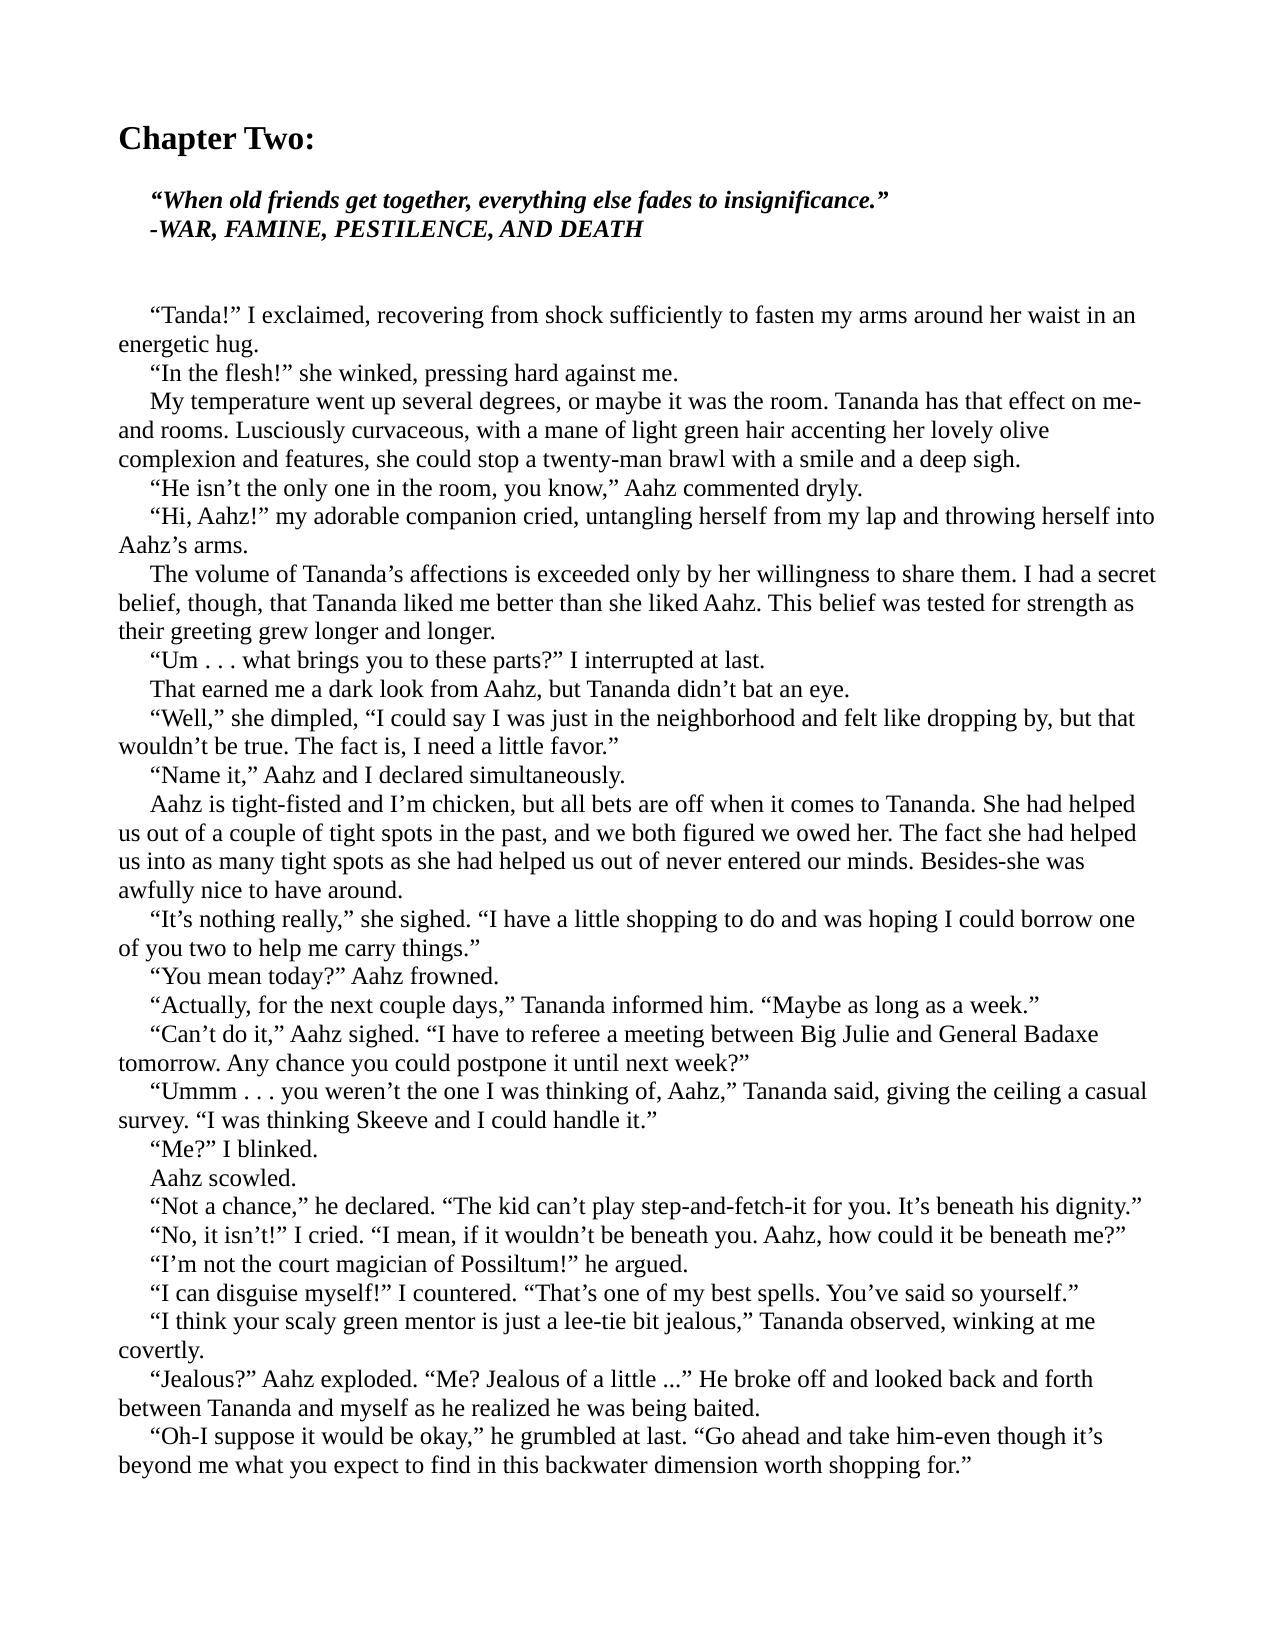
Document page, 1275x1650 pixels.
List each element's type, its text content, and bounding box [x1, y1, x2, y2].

text Aahz is tight-fisted and I’m chicken, but all bets are off when it comes to Tananda. She had helped us out of a couple of tight spots in the past, and we both figured we owed her. The fact she had helped us into as many tight spots as she had helped us out of never entered our minds. Besides-she was awfully nice to have around. [118, 789, 1157, 904]
text “I’m not the court magician of Possiltum!” he argued. [118, 1249, 1157, 1278]
text “Me?” I blinked. [118, 1134, 1157, 1163]
text “Name it,” Aahz and I declared simultaneously. [118, 760, 1157, 789]
text “It’s nothing really,” she sighed. “I have a little shopping to do and was hoping I could borrow one of you two to help me carry things.” [118, 904, 1157, 961]
text “Can’t do it,” Aahz sighed. “I have to referee a meeting between Big Julie and General Badaxe tomorrow. Any chance you could postpone it until next week?” [118, 1019, 1157, 1076]
text “Jealous?” Aahz exploded. “Me? Jealous of a little ...” He broke off and looked back and forth between Tananda and myself as he realized he was being baited. [118, 1364, 1157, 1421]
text “Well,” she dimpled, “I could say I was just in the neighborhood and felt like dropping by, but that wouldn’t be true. The fact is, I need a little favor.” [118, 703, 1157, 760]
text “I can disguise myself!” I countered. “That’s one of my best spells. You’ve said so yourself.” [118, 1278, 1157, 1306]
text “Um . . . what brings you to these parts?” I interrupted at last. [118, 645, 1157, 674]
text “Ummm . . . you weren’t the one I was thinking of, Aahz,” Tananda said, giving the ceiling a casual survey. “I was thinking Skeeve and I could handle it.” [118, 1076, 1157, 1134]
text “Hi, Aahz!” my adorable companion cried, untangling herself from my lap and throwing herself into Aahz’s arms. [118, 501, 1157, 559]
text The volume of Tananda’s affections is exceeded only by her willingness to share them. I had a secret belief, though, that Tananda liked me better than she liked Aahz. This belief was tested for strength as their greeting grew longer and longer. [118, 559, 1157, 645]
text “Oh-I suppose it would be okay,” he grumbled at last. “Go ahead and take him-even though it’s beyond me what you expect to find in this backwater dimension worth shopping for.” [118, 1421, 1157, 1479]
text “When old friends get together, everything else fades to insignificance.” [118, 185, 1157, 214]
text My temperature went up several degrees, or maybe it was the room. Tananda has that effect on me-and rooms. Lusciously curvaceous, with a mane of light green hair accenting her lovely olive complexion and features, she could stop a twenty-man brawl with a smile and a deep sigh. [118, 386, 1157, 473]
text -WAR, FAMINE, PESTILENCE, AND DEATH [118, 214, 1157, 243]
text That earned me a dark look from Aahz, but Tananda didn’t bat an eye. [118, 674, 1157, 703]
text “No, it isn’t!” I cried. “I mean, if it wouldn’t be beneath you. Aahz, how could it be beneath me?” [118, 1220, 1157, 1249]
text Aahz scowled. [118, 1163, 1157, 1191]
text “Not a chance,” he declared. “The kid can’t play step-and-fetch-it for you. It’s beneath his dignity.” [118, 1191, 1157, 1220]
text “You mean today?” Aahz frowned. [118, 961, 1157, 990]
text “I think your scaly green mentor is just a lee-tie bit jealous,” Tananda observed, winking at me covertly. [118, 1306, 1157, 1364]
text “He isn’t the only one in the room, you know,” Aahz commented dryly. [118, 473, 1157, 501]
text “In the flesh!” she winked, pressing hard against me. [118, 358, 1157, 386]
subtitle Chapter Two: [118, 118, 1157, 156]
text “Actually, for the next couple days,” Tananda informed him. “Maybe as long as a week.” [118, 990, 1157, 1019]
text “Tanda!” I exclaimed, recovering from shock sufficiently to fasten my arms around her waist in an energetic hug. [118, 300, 1157, 358]
